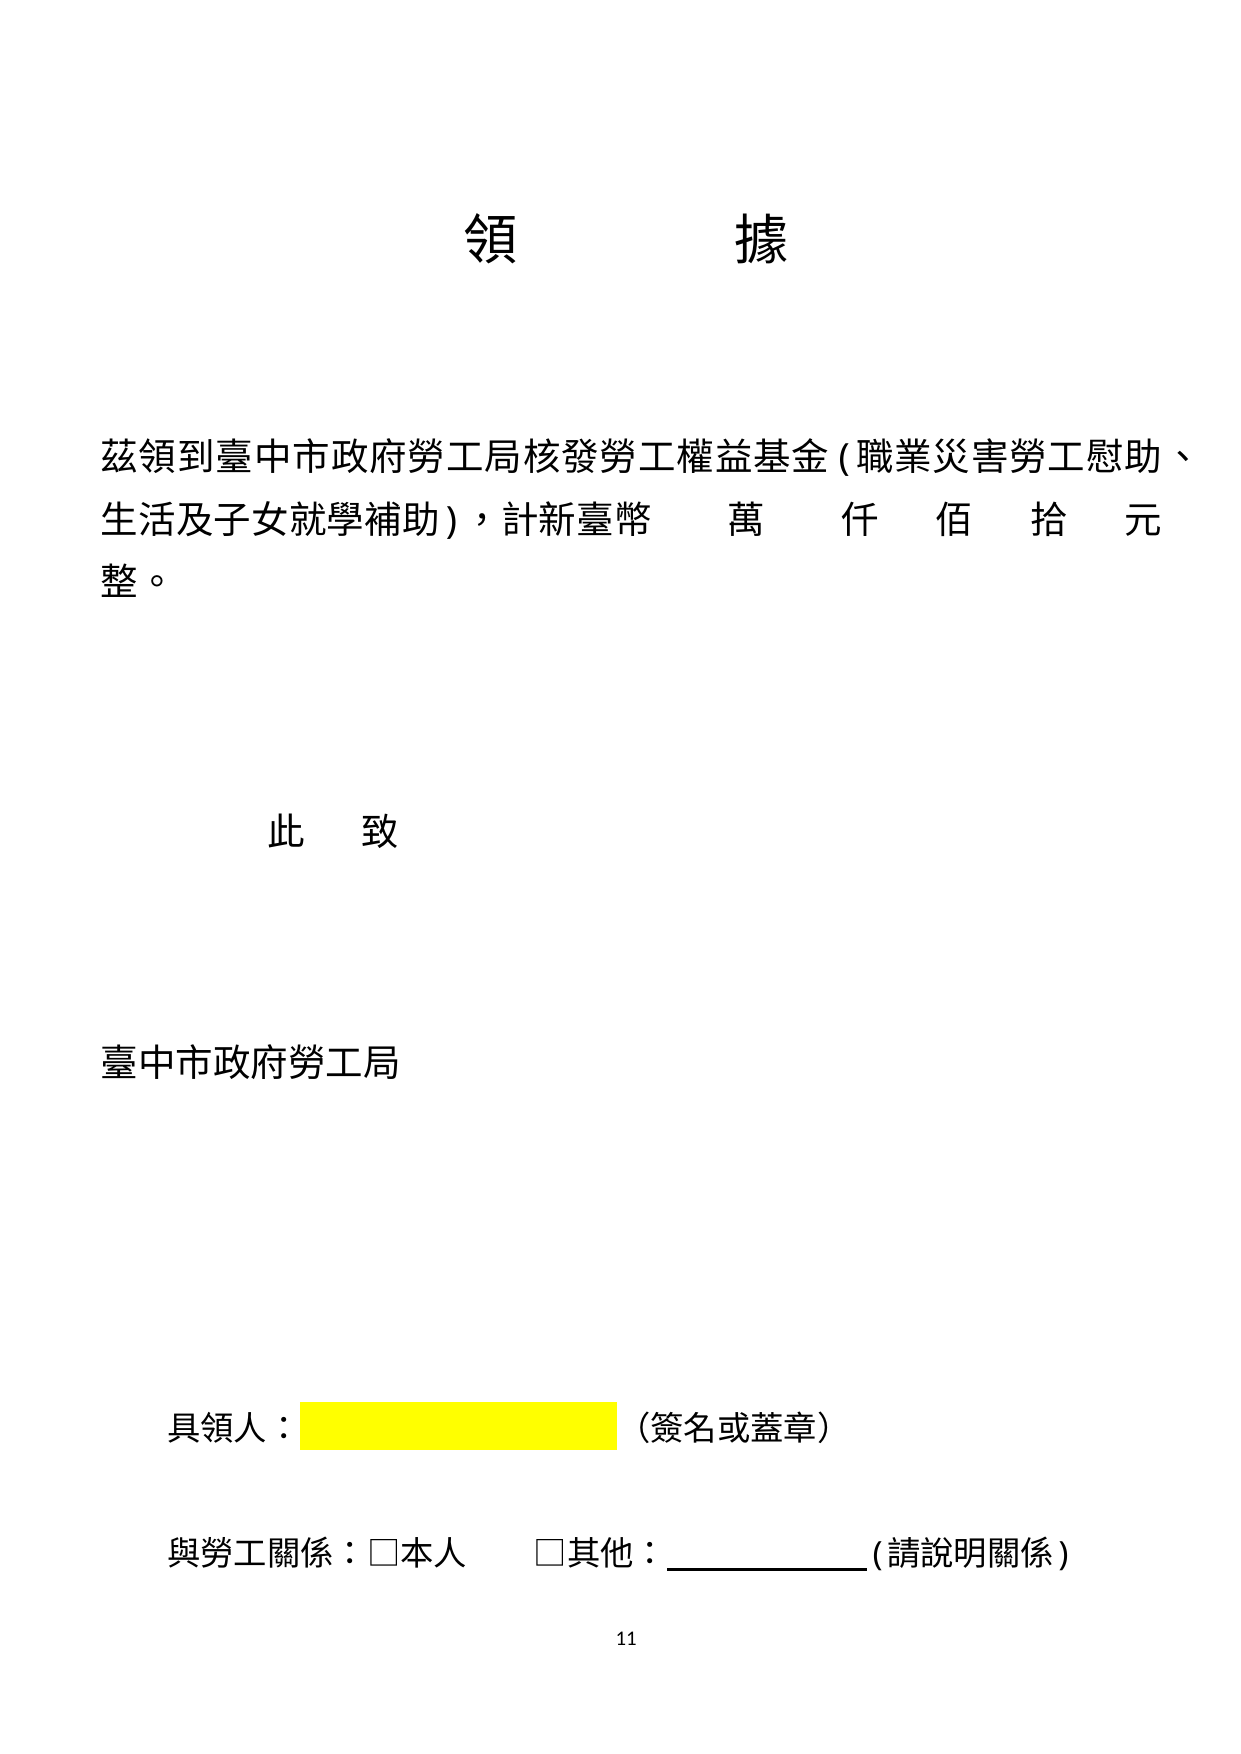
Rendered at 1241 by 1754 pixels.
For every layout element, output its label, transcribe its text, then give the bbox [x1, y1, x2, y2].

text 領 據 [100, 163, 1152, 288]
text 茲領到臺中市政府勞工局核發勞工權益基金(職業災害勞工慰助、生活及子女就學補助)，計新臺幣 萬 仟 佰 拾 元整。 [100, 413, 1164, 600]
text 臺中市政府勞工局 [100, 1018, 1152, 1080]
text 與勞工關係：□本人 □其他： (請說明關係) [100, 1510, 1152, 1572]
text 此 致 [100, 788, 1152, 850]
text 具領人： （簽名或蓋章） [100, 1385, 1152, 1447]
